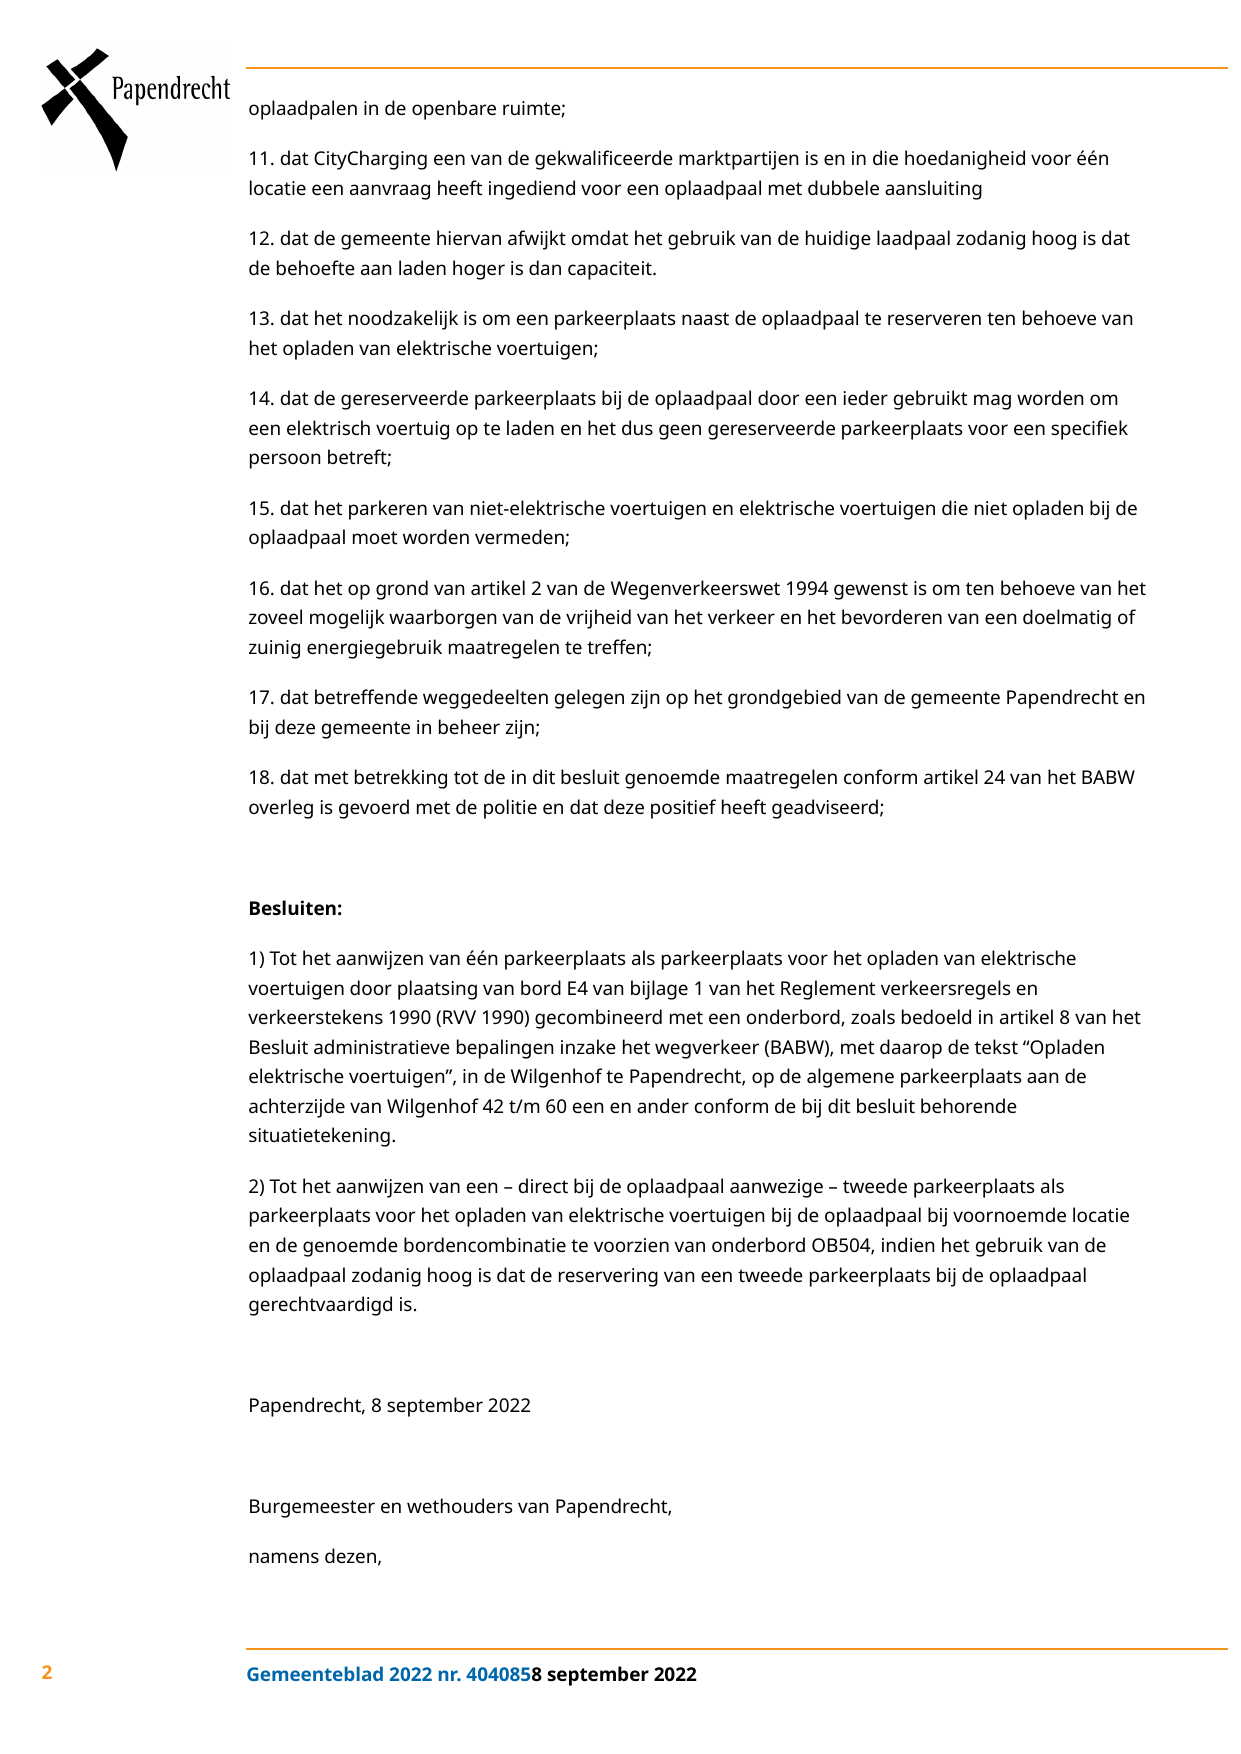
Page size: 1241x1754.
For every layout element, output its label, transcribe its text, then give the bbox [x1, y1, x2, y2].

text oplaadpalen in de openbare ruimte; [248, 95, 1152, 121]
text Burgemeester en wethouders van Papendrecht, [248, 1493, 1152, 1519]
text 12. dat de gemeente hiervan afwijkt omdat het gebruik van de huidige laadpaal zodanig hoog is dat de behoefte aan laden hoger is dan capaciteit. [248, 225, 1152, 281]
text 1) Tot het aanwijzen van één parkeerplaats als parkeerplaats voor het opladen van elektrische voertuigen door plaatsing van bord E4 van bijlage 1 van het Reglement verkeersregels en verkeerstekens 1990 (RVV 1990) gecombineerd met een onderbord, zoals bedoeld in artikel 8 van het Besluit administratieve bepalingen inzake het wegverkeer (BABW), met daarop de tekst “Opladen elektrische voertuigen”, in de Wilgenhof te Papendrecht, op de algemene parkeerplaats aan de achterzijde van Wilgenhof 42 t/m 60 een en ander conform de bij dit besluit behorende situatietekening. [248, 945, 1152, 1148]
text 2) Tot het aanwijzen van een – direct bij de oplaadpaal aanwezige – tweede parkeerplaats als parkeerplaats voor het opladen van elektrische voertuigen bij de oplaadpaal bij voornoemde locatie en de genoemde bordencombinatie te voorzien van onderbord OB504, indien het gebruik van de oplaadpaal zodanig hoog is dat de reservering van een tweede parkeerplaats bij de oplaadpaal gerechtvaardigd is. [248, 1173, 1152, 1317]
text 15. dat het parkeren van niet-elektrische voertuigen en elektrische voertuigen die niet opladen bij de oplaadpaal moet worden vermeden; [248, 495, 1152, 550]
text Besluiten: [248, 895, 1152, 921]
text 16. dat het op grond van artikel 2 van de Wegenverkeerswet 1994 gewenst is om ten behoeve van het zoveel mogelijk waarborgen van de vrijheid van het verkeer en het bevorderen van een doelmatig of zuinig energiegebruik maatregelen te treffen; [248, 575, 1152, 660]
text Papendrecht, 8 september 2022 [248, 1392, 1152, 1418]
text 11. dat CityCharging een van de gekwalificeerde marktpartijen is en in die hoedanigheid voor één locatie een aanvraag heeft ingediend voor een oplaadpaal met dubbele aansluiting [248, 145, 1152, 201]
text 17. dat betreffende weggedeelten gelegen zijn op het grondgebied van de gemeente Papendrecht en bij deze gemeente in beheer zijn; [248, 684, 1152, 740]
picture [41, 47, 231, 172]
text namens dezen, [248, 1543, 1152, 1569]
text 14. dat de gereserveerde parkeerplaats bij de oplaadpaal door een ieder gebruikt mag worden om een elektrisch voertuig op te laden en het dus geen gereserveerde parkeerplaats voor een specifiek persoon betreft; [248, 385, 1152, 470]
text 13. dat het noodzakelijk is om een parkeerplaats naast de oplaadpaal te reserveren ten behoeve van het opladen van elektrische voertuigen; [248, 305, 1152, 361]
text 18. dat met betrekking tot de in dit besluit genoemde maatregelen conform artikel 24 van het BABW overleg is gevoerd met de politie en dat deze positief heeft geadviseerd; [248, 764, 1152, 820]
